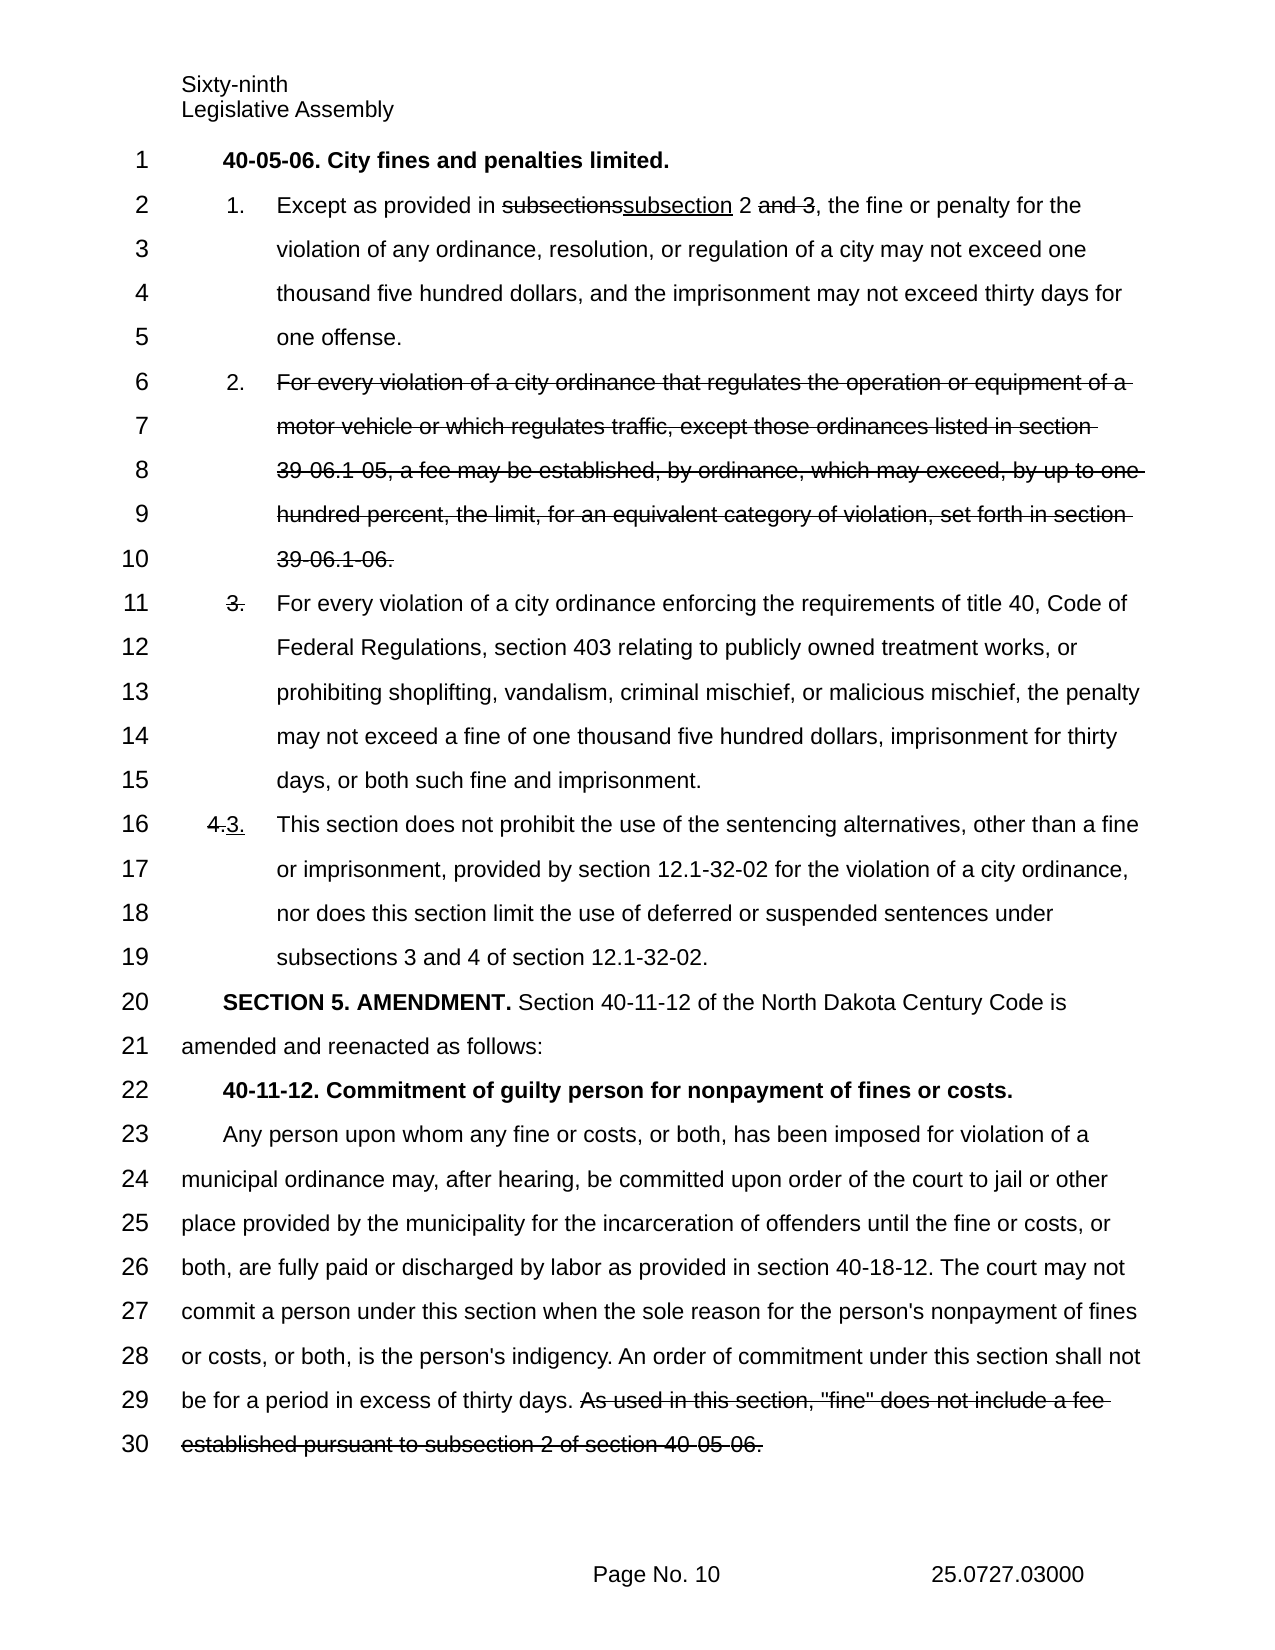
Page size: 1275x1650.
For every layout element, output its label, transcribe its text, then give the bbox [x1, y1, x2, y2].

text SECTION 5. AMENDMENT. Section 40‑11‑12 of the North Dakota Century Code is amended and reenacted as follows: [181, 974, 1154, 1063]
text 1. Except as provided in subsectionssubsection 2 and 3, the fine or penalty for the violation of any ordinance, resolution, or regulation of a city may not exceed one thousand five hundred dollars, and the imprisonment may not exceed thirty days for one offense. [181, 178, 1154, 355]
text 3. For every violation of a city ordinance enforcing the requirements of title 40, Code of Federal Regulations, section 403 relating to publicly owned treatment works, or prohibiting shoplifting, vandalism, criminal mischief, or malicious mischief, the penalty may not exceed a fine of one thousand five hundred dollars, imprisonment for thirty days, or both such fine and imprisonment. [181, 576, 1154, 797]
text 2. For every violation of a city ordinance that regulates the operation or equipment of a motor vehicle or which regulates traffic, except those ordinances listed in section 39‑06.1‑05, a fee may be established, by ordinance, which may exceed, by up to one hundred percent, the limit, for an equivalent category of violation, set forth in section 39‑06.1‑06. [181, 355, 1154, 576]
text Any person upon whom any fine or costs, or both, has been imposed for violation of a municipal ordinance may, after hearing, be committed upon order of the court to jail or other place provided by the municipality for the incarceration of offenders until the fine or costs, or both, are fully paid or discharged by labor as provided in section 40‑18‑12. The court may not commit a person under this section when the sole reason for the person's nonpayment of fines or costs, or both, is the person's indigency. An order of commitment under this section shall not be for a period in excess of thirty days. As used in this section, "fine" does not include a fee established pursuant to subsection 2 of section 40‑05‑06. [181, 1107, 1154, 1461]
subtitle 40‑11‑12. Commitment of guilty person for nonpayment of fines or costs. [181, 1063, 1154, 1107]
subtitle 40‑05‑06. City fines and penalties limited. [181, 133, 1154, 178]
text 4.3. This section does not prohibit the use of the sentencing alternatives, other than a fine or imprisonment, provided by section 12.1‑32‑02 for the violation of a city ordinance, nor does this section limit the use of deferred or suspended sentences under subsections 3 and 4 of section 12.1‑32‑02. [181, 797, 1154, 974]
